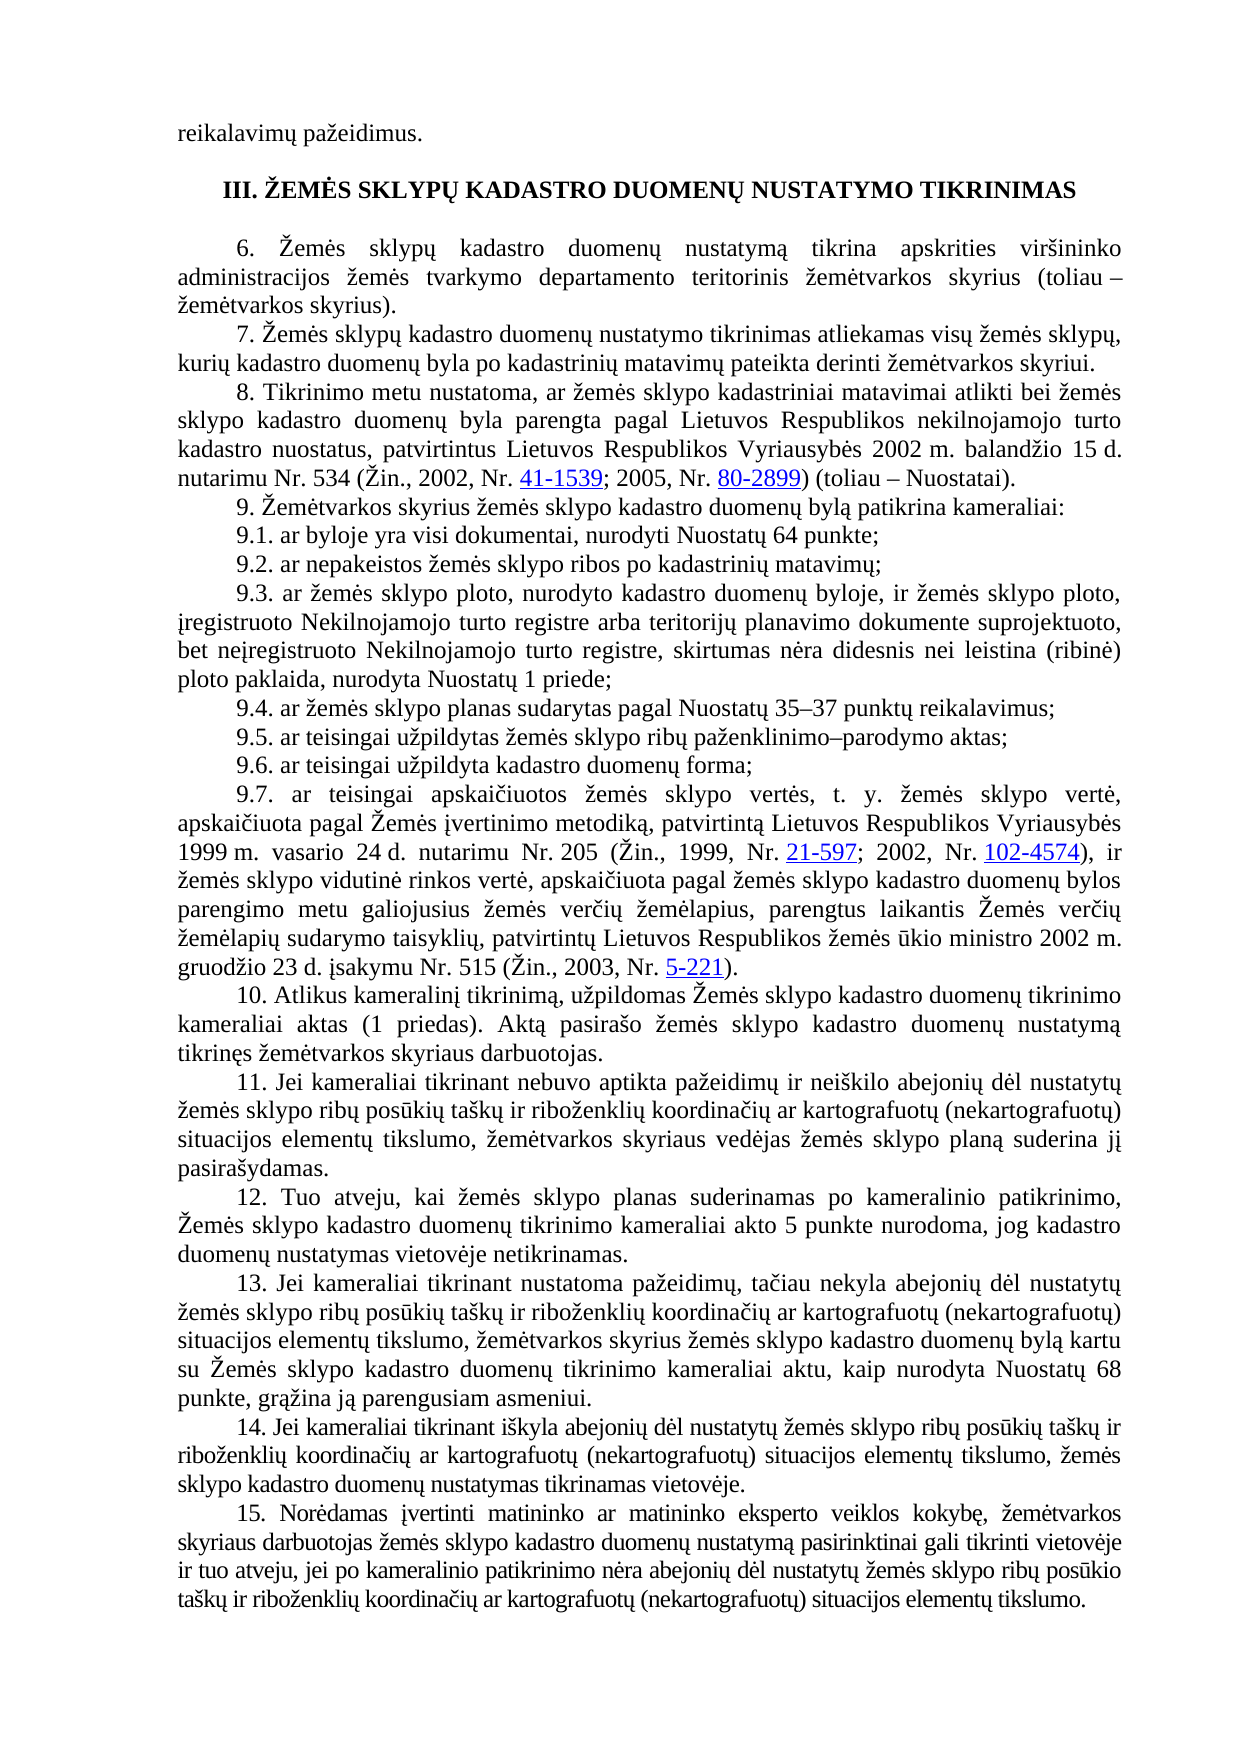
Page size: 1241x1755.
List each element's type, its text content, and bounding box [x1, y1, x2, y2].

text 9.6. ar teisingai užpildyta kadastro duomenų forma; [177, 751, 1122, 779]
text 9.5. ar teisingai užpildytas žemės sklypo ribų paženklinimo–parodymo aktas; [177, 722, 1122, 751]
text 9.3. ar žemės sklypo ploto, nurodyto kadastro duomenų byloje, ir žemės sklypo ploto, įregistruoto Nekilnojamojo turto registre arba teritorijų planavimo dokumente suprojektuoto, bet neįregistruoto Nekilnojamojo turto registre, skirtumas nėra didesnis nei leistina (ribinė) ploto paklaida, nurodyta Nuostatų 1 priede; [177, 578, 1122, 693]
text 13. Jei kameraliai tikrinant nustatoma pažeidimų, tačiau nekyla abejonių dėl nustatytų žemės sklypo ribų posūkių taškų ir riboženklių koordinačių ar kartografuotų (nekartografuotų) situacijos elementų tikslumo, žemėtvarkos skyrius žemės sklypo kadastro duomenų bylą kartu su Žemės sklypo kadastro duomenų tikrinimo kameraliai aktu, kaip nurodyta Nuostatų 68 punkte, grąžina ją parengusiam asmeniui. [177, 1268, 1122, 1412]
text 9.7. ar teisingai apskaičiuotos žemės sklypo vertės, t. y. žemės sklypo vertė, apskaičiuota pagal Žemės įvertinimo metodiką, patvirtintą Lietuvos Respublikos Vyriausybės 1999 m. vasario 24 d. nutarimu Nr. 205 (Žin., 1999, Nr. 21-597; 2002, Nr. 102-4574), ir žemės sklypo vidutinė rinkos vertė, apskaičiuota pagal žemės sklypo kadastro duomenų bylos parengimo metu galiojusius žemės verčių žemėlapius, parengtus laikantis Žemės verčių žemėlapių sudarymo taisyklių, patvirtintų Lietuvos Respublikos žemės ūkio ministro 2002 m. gruodžio 23 d. įsakymu Nr. 515 (Žin., 2003, Nr. 5-221). [177, 779, 1122, 981]
text 14. Jei kameraliai tikrinant iškyla abejonių dėl nustatytų žemės sklypo ribų posūkių taškų ir riboženklių koordinačių ar kartografuotų (nekartografuotų) situacijos elementų tikslumo, žemės sklypo kadastro duomenų nustatymas tikrinamas vietovėje. [177, 1412, 1122, 1498]
text III. ŽEMĖS SKLYPŲ KADASTRO DUOMENŲ NUSTATYMO TIKRINIMAS [177, 176, 1122, 204]
text 6. Žemės sklypų kadastro duomenų nustatymą tikrina apskrities viršininko administracijos žemės tvarkymo departamento teritorinis žemėtvarkos skyrius (toliau – žemėtvarkos skyrius). [177, 233, 1122, 319]
text 15. Norėdamas įvertinti matininko ar matininko eksperto veiklos kokybę, žemėtvarkos skyriaus darbuotojas žemės sklypo kadastro duomenų nustatymą pasirinktinai gali tikrinti vietovėje ir tuo atveju, jei po kameralinio patikrinimo nėra abejonių dėl nustatytų žemės sklypo ribų posūkio taškų ir riboženklių koordinačių ar kartografuotų (nekartografuotų) situacijos elementų tikslumo. [177, 1498, 1122, 1613]
text reikalavimų pažeidimus. [177, 118, 1122, 147]
text 9.2. ar nepakeistos žemės sklypo ribos po kadastrinių matavimų; [177, 549, 1122, 578]
text 11. Jei kameraliai tikrinant nebuvo aptikta pažeidimų ir neiškilo abejonių dėl nustatytų žemės sklypo ribų posūkių taškų ir riboženklių koordinačių ar kartografuotų (nekartografuotų) situacijos elementų tikslumo, žemėtvarkos skyriaus vedėjas žemės sklypo planą suderina jį pasirašydamas. [177, 1067, 1122, 1182]
text 9.4. ar žemės sklypo planas sudarytas pagal Nuostatų 35–37 punktų reikalavimus; [177, 693, 1122, 722]
text 12. Tuo atveju, kai žemės sklypo planas suderinamas po kameralinio patikrinimo, Žemės sklypo kadastro duomenų tikrinimo kameraliai akto 5 punkte nurodoma, jog kadastro duomenų nustatymas vietovėje netikrinamas. [177, 1182, 1122, 1268]
text 9.1. ar byloje yra visi dokumentai, nurodyti Nuostatų 64 punkte; [177, 521, 1122, 549]
text 10. Atlikus kameralinį tikrinimą, užpildomas Žemės sklypo kadastro duomenų tikrinimo kameraliai aktas (1 priedas). Aktą pasirašo žemės sklypo kadastro duomenų nustatymą tikrinęs žemėtvarkos skyriaus darbuotojas. [177, 981, 1122, 1067]
text 8. Tikrinimo metu nustatoma, ar žemės sklypo kadastriniai matavimai atlikti bei žemės sklypo kadastro duomenų byla parengta pagal Lietuvos Respublikos nekilnojamojo turto kadastro nuostatus, patvirtintus Lietuvos Respublikos Vyriausybės 2002 m. balandžio 15 d. nutarimu Nr. 534 (Žin., 2002, Nr. 41-1539; 2005, Nr. 80-2899) (toliau – Nuostatai). [177, 377, 1122, 492]
text 9. Žemėtvarkos skyrius žemės sklypo kadastro duomenų bylą patikrina kameraliai: [177, 492, 1122, 521]
text 7. Žemės sklypų kadastro duomenų nustatymo tikrinimas atliekamas visų žemės sklypų, kurių kadastro duomenų byla po kadastrinių matavimų pateikta derinti žemėtvarkos skyriui. [177, 319, 1122, 377]
